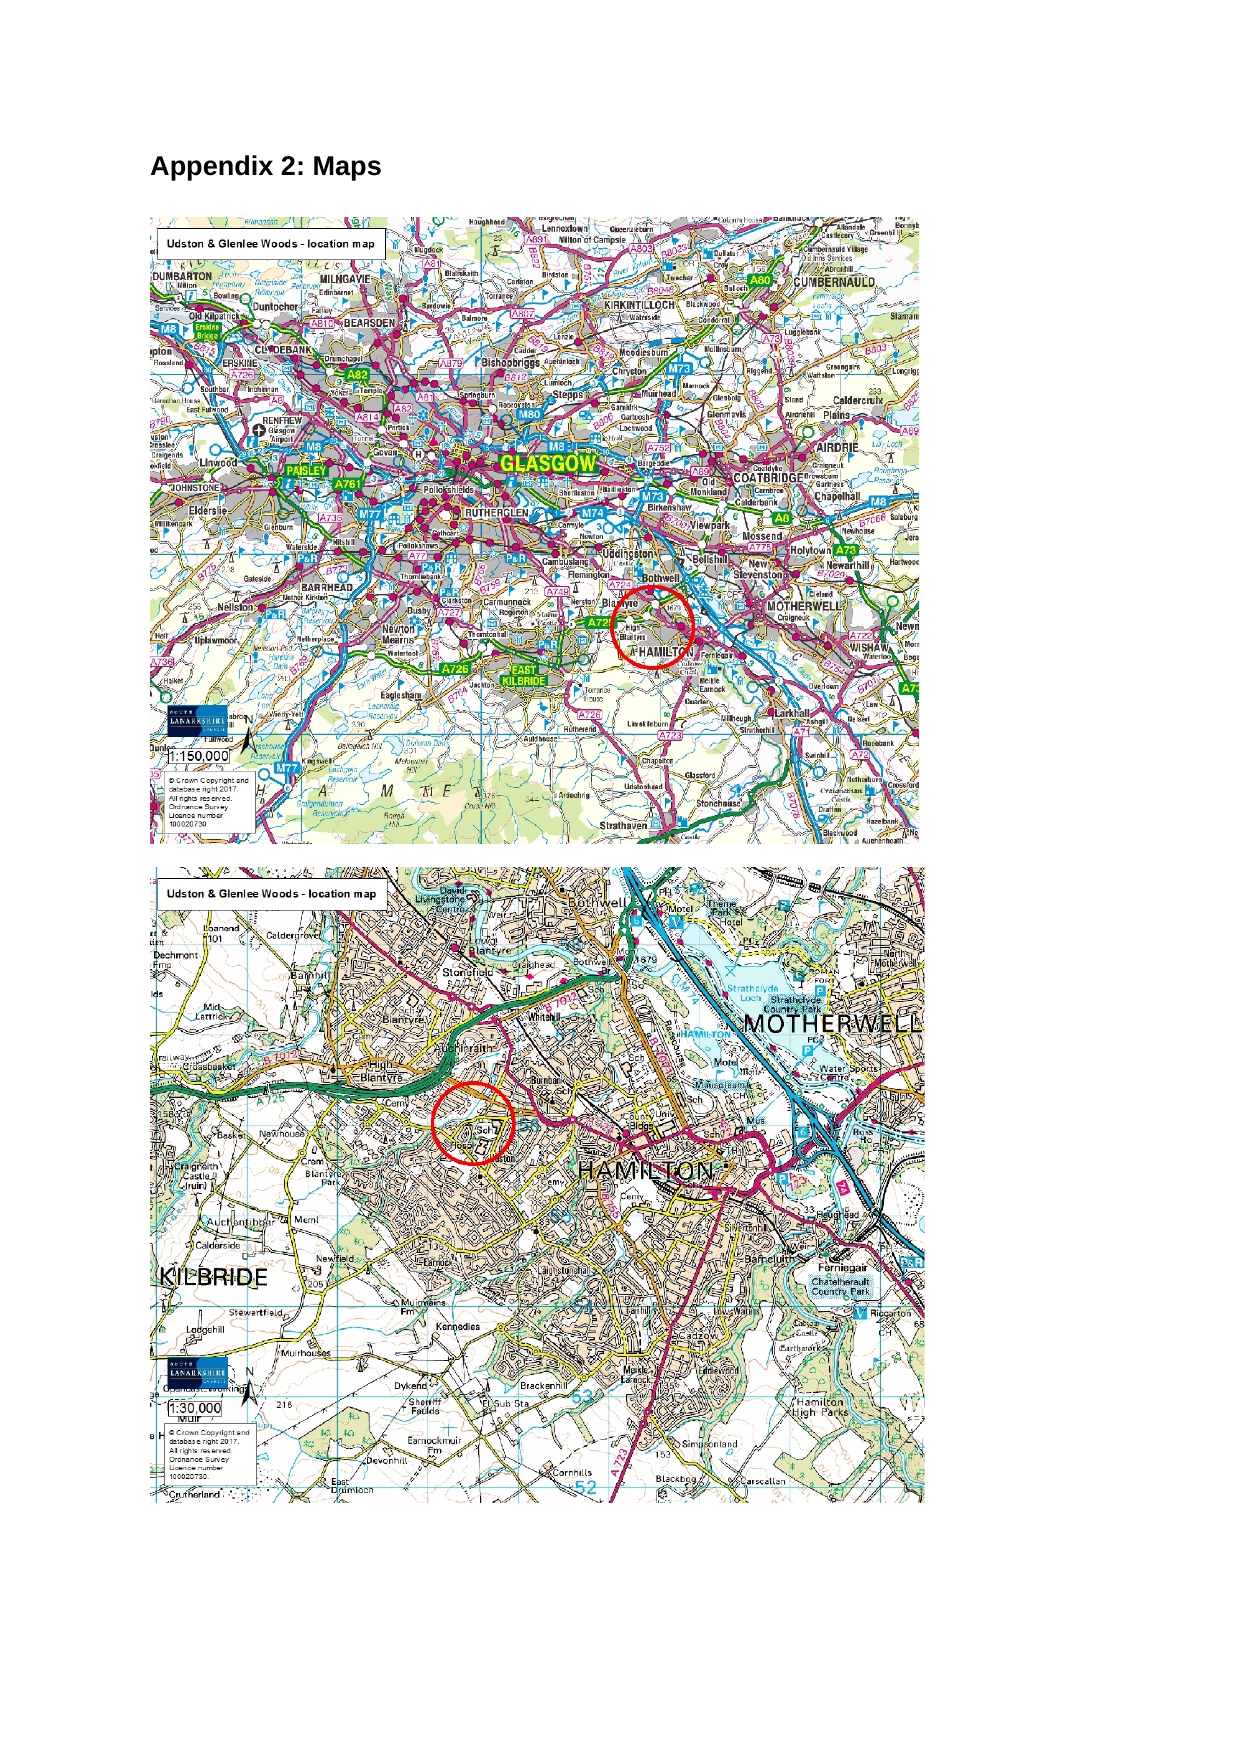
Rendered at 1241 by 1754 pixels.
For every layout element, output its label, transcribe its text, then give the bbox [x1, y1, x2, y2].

subtitle Appendix 2: Maps [150, 150, 1090, 181]
